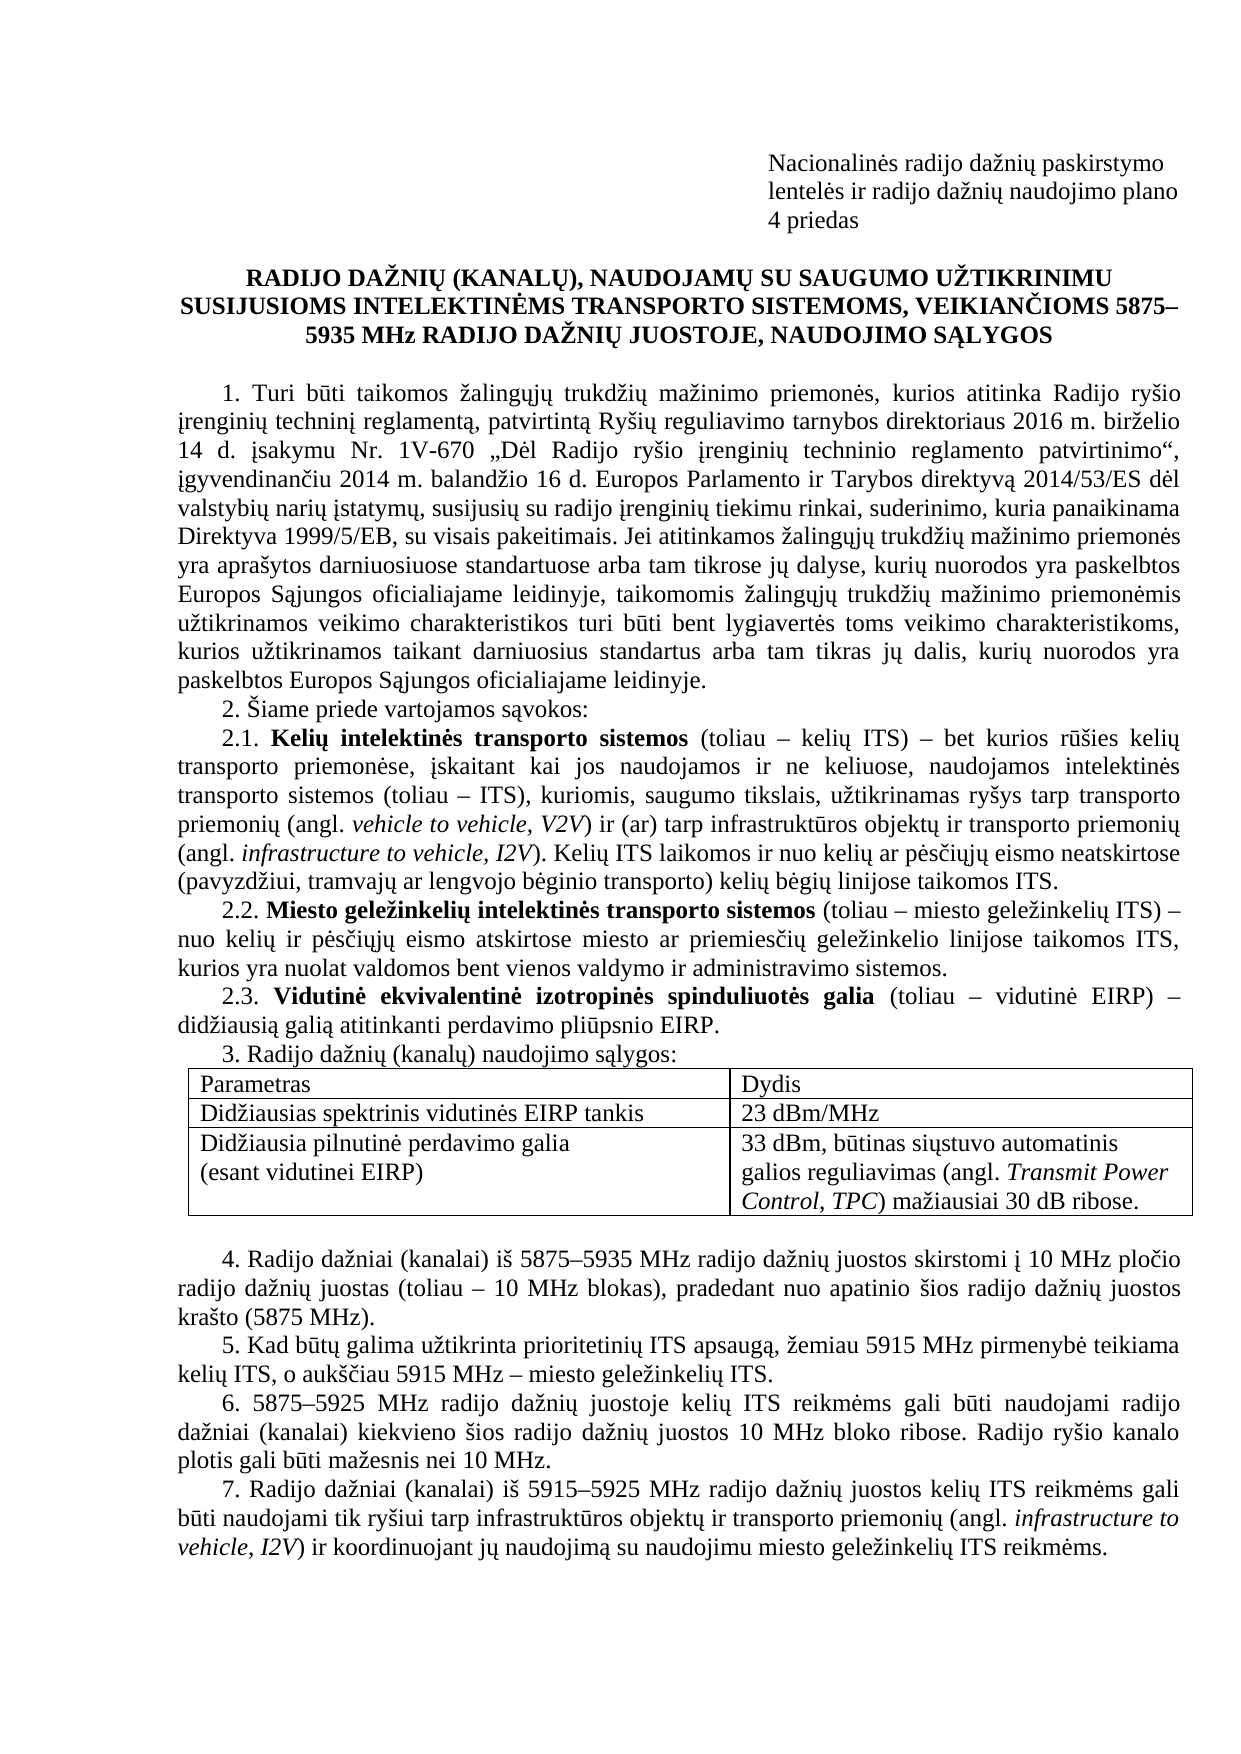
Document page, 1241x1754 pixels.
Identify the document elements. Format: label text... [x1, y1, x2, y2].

table_cell 33 dBm, būtinas siųstuvo automatinis galios reguliavimas (angl. Transmit Power Control, TPC) mažiausiai 30 dB ribose. [731, 1128, 1192, 1214]
table_cell Didžiausia pilnutinė perdavimo galia (esant vidutinei EIRP) [189, 1128, 729, 1214]
text 1. Turi būti taikomos žalingųjų trukdžių mažinimo priemonės, kurios atitinka Radijo ryšio įrenginių techninį reglamentą, patvirtintą Ryšių reguliavimo tarnybos direktoriaus 2016 m. birželio 14 d. įsakymu Nr. 1V-670 „Dėl Radijo ryšio įrenginių techninio reglamento patvirtinimo“, įgyvendinančiu 2014 m. balandžio 16 d. Europos Parlamento ir Tarybos direktyvą 2014/53/ES dėl valstybių narių įstatymų, susijusių su radijo įrenginių tiekimu rinkai, suderinimo, kuria panaikinama Direktyva 1999/5/EB, su visais pakeitimais. Jei atitinkamos žalingųjų trukdžių mažinimo priemonės yra aprašytos darniuosiuose standartuose arba tam tikrose jų dalyse, kurių nuorodos yra paskelbtos Europos Sąjungos oficialiajame leidinyje, taikomomis žalingųjų trukdžių mažinimo priemonėmis užtikrinamos veikimo charakteristikos turi būti bent lygiavertės toms veikimo charakteristikoms, kurios užtikrinamos taikant darniuosius standartus arba tam tikras jų dalis, kurių nuorodos yra paskelbtos Europos Sąjungos oficialiajame leidinyje. [177, 378, 1181, 694]
text 5. Kad būtų galima užtikrinta prioritetinių ITS apsaugą, žemiau 5915 MHz pirmenybė teikiama kelių ITS, o aukščiau 5915 MHz – miesto geležinkelių ITS. [177, 1331, 1181, 1388]
table_header Parametras [189, 1069, 729, 1097]
table_cell Didžiausias spektrinis vidutinės EIRP tankis [189, 1099, 729, 1127]
text 7. Radijo dažniai (kanalai) iš 5915–5925 MHz radijo dažnių juostos kelių ITS reikmėms gali būti naudojami tik ryšiui tarp infrastruktūros objektų ir transporto priemonių (angl. infrastructure to vehicle, I2V) ir koordinuojant jų naudojimą su naudojimu miesto geležinkelių ITS reikmėms. [177, 1474, 1181, 1561]
table_header Dydis [731, 1069, 1192, 1097]
text 2.1. Kelių intelektinės transporto sistemos (toliau – kelių ITS) – bet kurios rūšies kelių transporto priemonėse, įskaitant kai jos naudojamos ir ne keliuose, naudojamos intelektinės transporto sistemos (toliau – ITS), kuriomis, saugumo tikslais, užtikrinamas ryšys tarp transporto priemonių (angl. vehicle to vehicle, V2V) ir (ar) tarp infrastruktūros objektų ir transporto priemonių (angl. infrastructure to vehicle, I2V). Kelių ITS laikomos ir nuo kelių ar pėsčiųjų eismo neatskirtose (pavyzdžiui, tramvajų ar lengvojo bėginio transporto) kelių bėgių linijose taikomos ITS. [177, 723, 1181, 895]
text 2. Šiame priede vartojamos sąvokos: [177, 694, 1181, 723]
text RADIJO DAŽNIŲ (KANALŲ), NAUDOJAMŲ SU SAUGUMO UŽTIKRINIMU SUSIJUSIOMS INTELEKTINĖMS TRANSPORTO SISTEMOMS, VEIKIANČIOMS 5875–5935 MHz RADIJO DAŽNIŲ JUOSTOJE, NAUDOJIMO SĄLYGOS [177, 263, 1181, 349]
text 2.3. Vidutinė ekvivalentinė izotropinės spinduliuotės galia (toliau – vidutinė EIRP) – didžiausią galią atitinkanti perdavimo pliūpsnio EIRP. [177, 981, 1181, 1039]
table_cell 23 dBm/MHz [731, 1099, 1192, 1127]
text Nacionalinės radijo dažnių paskirstymo [177, 148, 1181, 176]
text 3. Radijo dažnių (kanalų) naudojimo sąlygos: [177, 1039, 1181, 1068]
text 2.2. Miesto geležinkelių intelektinės transporto sistemos (toliau – miesto geležinkelių ITS) – nuo kelių ir pėsčiųjų eismo atskirtose miesto ar priemiesčių geležinkelio linijose taikomos ITS, kurios yra nuolat valdomos bent vienos valdymo ir administravimo sistemos. [177, 895, 1181, 981]
text 4 priedas [177, 205, 1181, 234]
text 4. Radijo dažniai (kanalai) iš 5875–5935 MHz radijo dažnių juostos skirstomi į 10 MHz pločio radijo dažnių juostas (toliau – 10 MHz blokas), pradedant nuo apatinio šios radijo dažnių juostos krašto (5875 MHz). [177, 1244, 1181, 1331]
text lentelės ir radijo dažnių naudojimo plano [177, 176, 1181, 205]
text 6. 5875–5925 MHz radijo dažnių juostoje kelių ITS reikmėms gali būti naudojami radijo dažniai (kanalai) kiekvieno šios radijo dažnių juostos 10 MHz bloko ribose. Radijo ryšio kanalo plotis gali būti mažesnis nei 10 MHz. [177, 1388, 1181, 1474]
